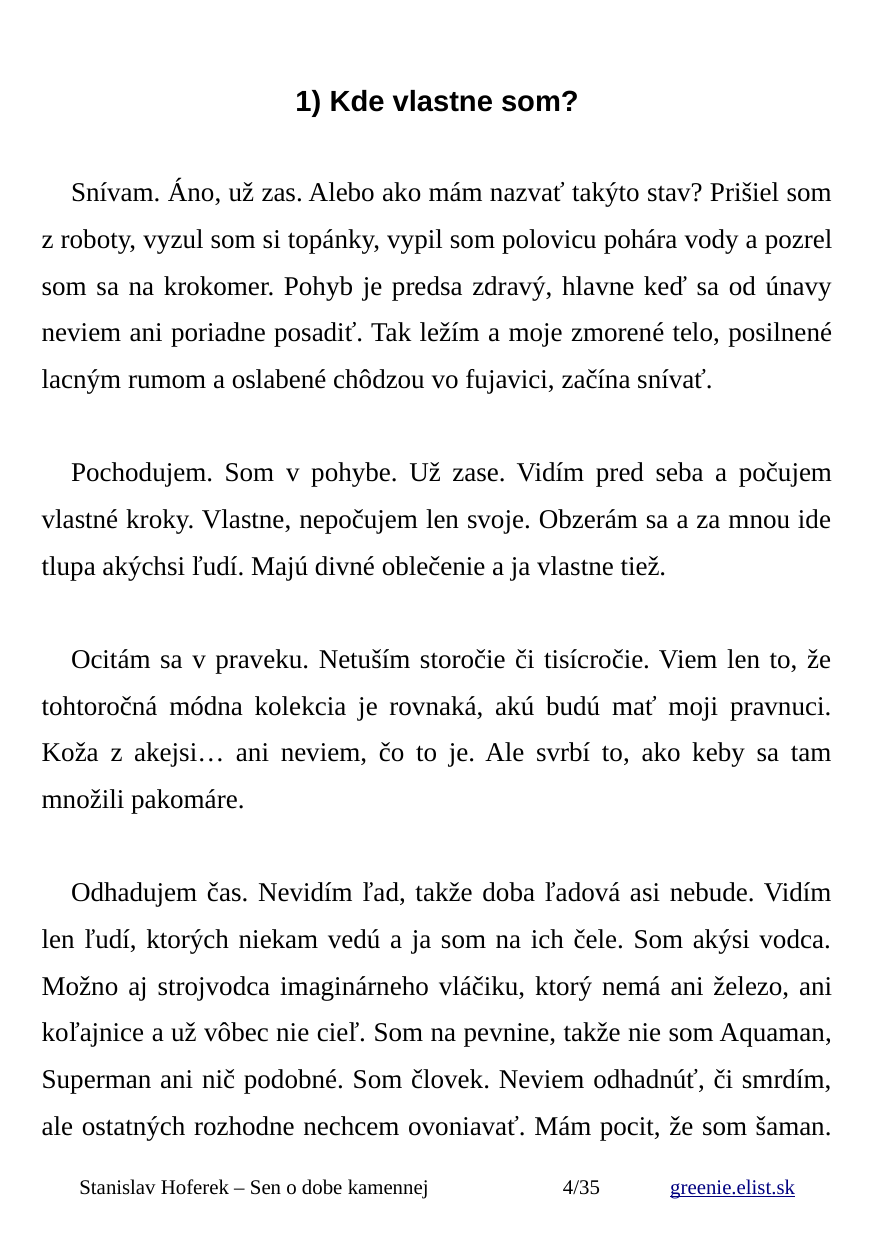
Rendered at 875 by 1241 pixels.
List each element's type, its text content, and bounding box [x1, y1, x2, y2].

text Snívam. Áno, už zas. Alebo ako mám nazvať takýto stav? Prišiel som z roboty, vyzul som si topánky, vypil som polovicu pohára vody a pozrel som sa na krokomer. Pohyb je predsa zdravý, hlavne keď sa od únavy neviem ani poriadne posadiť. Tak ležím a moje zmorené telo, posilnené lacným rumom a oslabené chôdzou vo fujavici, začína snívať. [41, 176, 833, 394]
text Odhadujem čas. Nevidím ľad, takže doba ľadová asi nebude. Vidím len ľudí, ktorých niekam vedú a ja som na ich čele. Som akýsi vodca. Možno aj strojvodca imaginárneho vláčiku, ktorý nemá ani železo, ani koľajnice a už vôbec nie cieľ. Som na pevnine, takže nie som Aquaman, Superman ani nič podobné. Som človek. Neviem odhadnúť, či smrdím, ale ostatných rozhodne nechcem ovoniavať. Mám pocit, že som šaman. [41, 876, 833, 1141]
text Ocitám sa v praveku. Netuším storočie či tisícročie. Viem len to, že tohtoročná módna kolekcia je rovnaká, akú budú mať moji pravnuci. Koža z akejsi… ani neviem, čo to je. Ale svrbí to, ako keby sa tam množili pakomáre. [41, 643, 833, 814]
text Pochodujem. Som v pohybe. Už zase. Vidím pred seba a počujem vlastné kroky. Vlastne, nepočujem len svoje. Obzerám sa a za mnou ide tlupa akýchsi ľudí. Majú divné oblečenie a ja vlastne tiež. [41, 456, 833, 581]
subtitle 1) Kde vlastne som? [41, 84, 833, 117]
